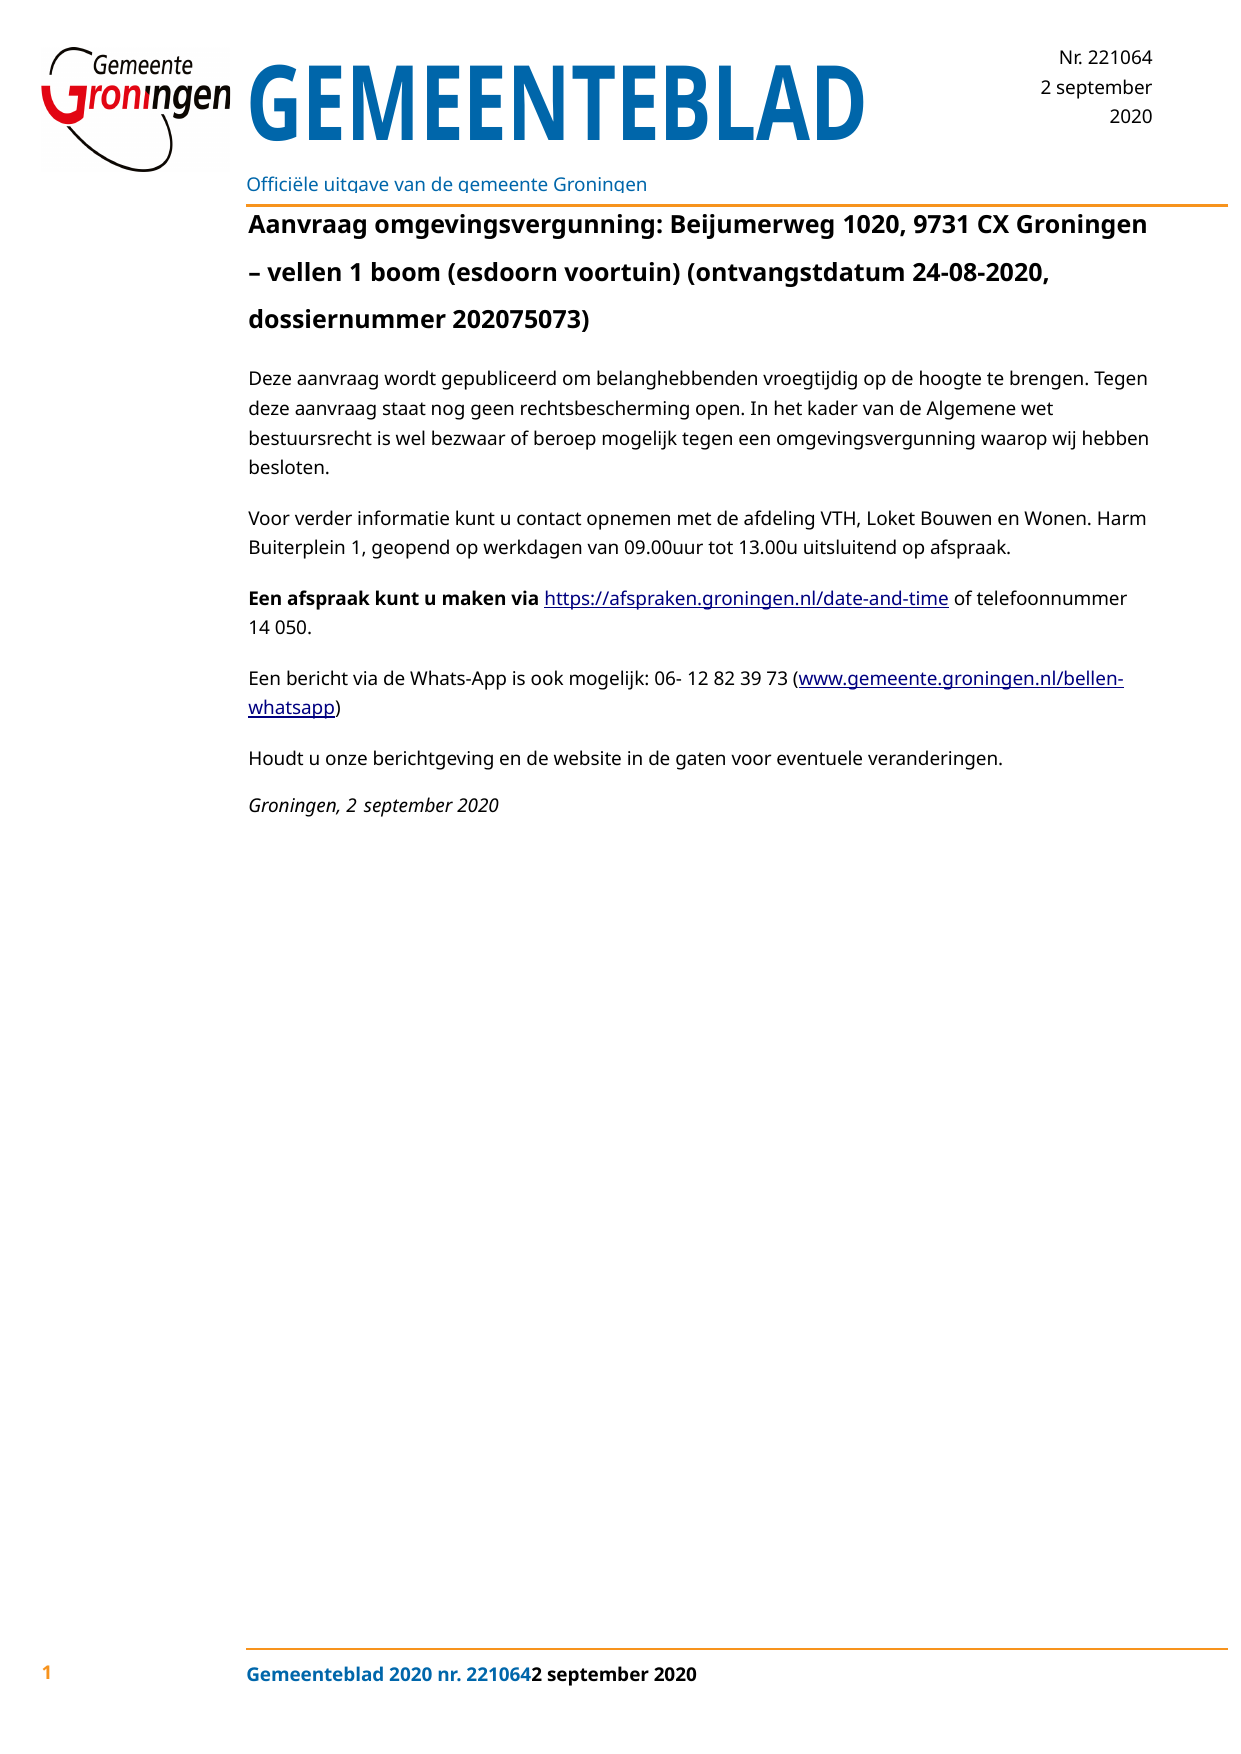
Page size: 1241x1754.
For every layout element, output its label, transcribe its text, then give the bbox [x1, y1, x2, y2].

text Deze aanvraag wordt gepubliceerd om belanghebbenden vroegtijdig op de hoogte te brengen. Tegen deze aanvraag staat nog geen rechtsbescherming open. In het kader van de Algemene wet bestuursrecht is wel bezwaar of beroep mogelijk tegen een omgevingsvergunning waarop wij hebben besloten. [248, 366, 1152, 480]
text Aanvraag omgevingsvergunning: Beijumerweg 1020, 9731 CX Groningen – vellen 1 boom (esdoorn voortuin) (ontvangstdatum 24-08-2020, dossiernummer 202075073) [248, 207, 1152, 336]
text Een afspraak kunt u maken via https://afspraken.groningen.nl/date-and-time of telefoonnummer 14 050. [248, 585, 1152, 640]
text Een bericht via de Whats-App is ook mogelijk: 06- 12 82 39 73 (www.gemeente.groningen.nl/bellen-whatsapp) [248, 665, 1152, 720]
text Groningen, 2 september 2020 [248, 792, 1152, 818]
text Voor verder informatie kunt u contact opnemen met de afdeling VTH, Loket Bouwen en Wonen. Harm Buiterplein 1, geopend op werkdagen van 09.00uur tot 13.00u uitsluitend op afspraak. [248, 505, 1152, 560]
picture [41, 47, 231, 172]
text Houdt u onze berichtgeving en de website in de gaten voor eventuele veranderingen. [248, 745, 1152, 770]
